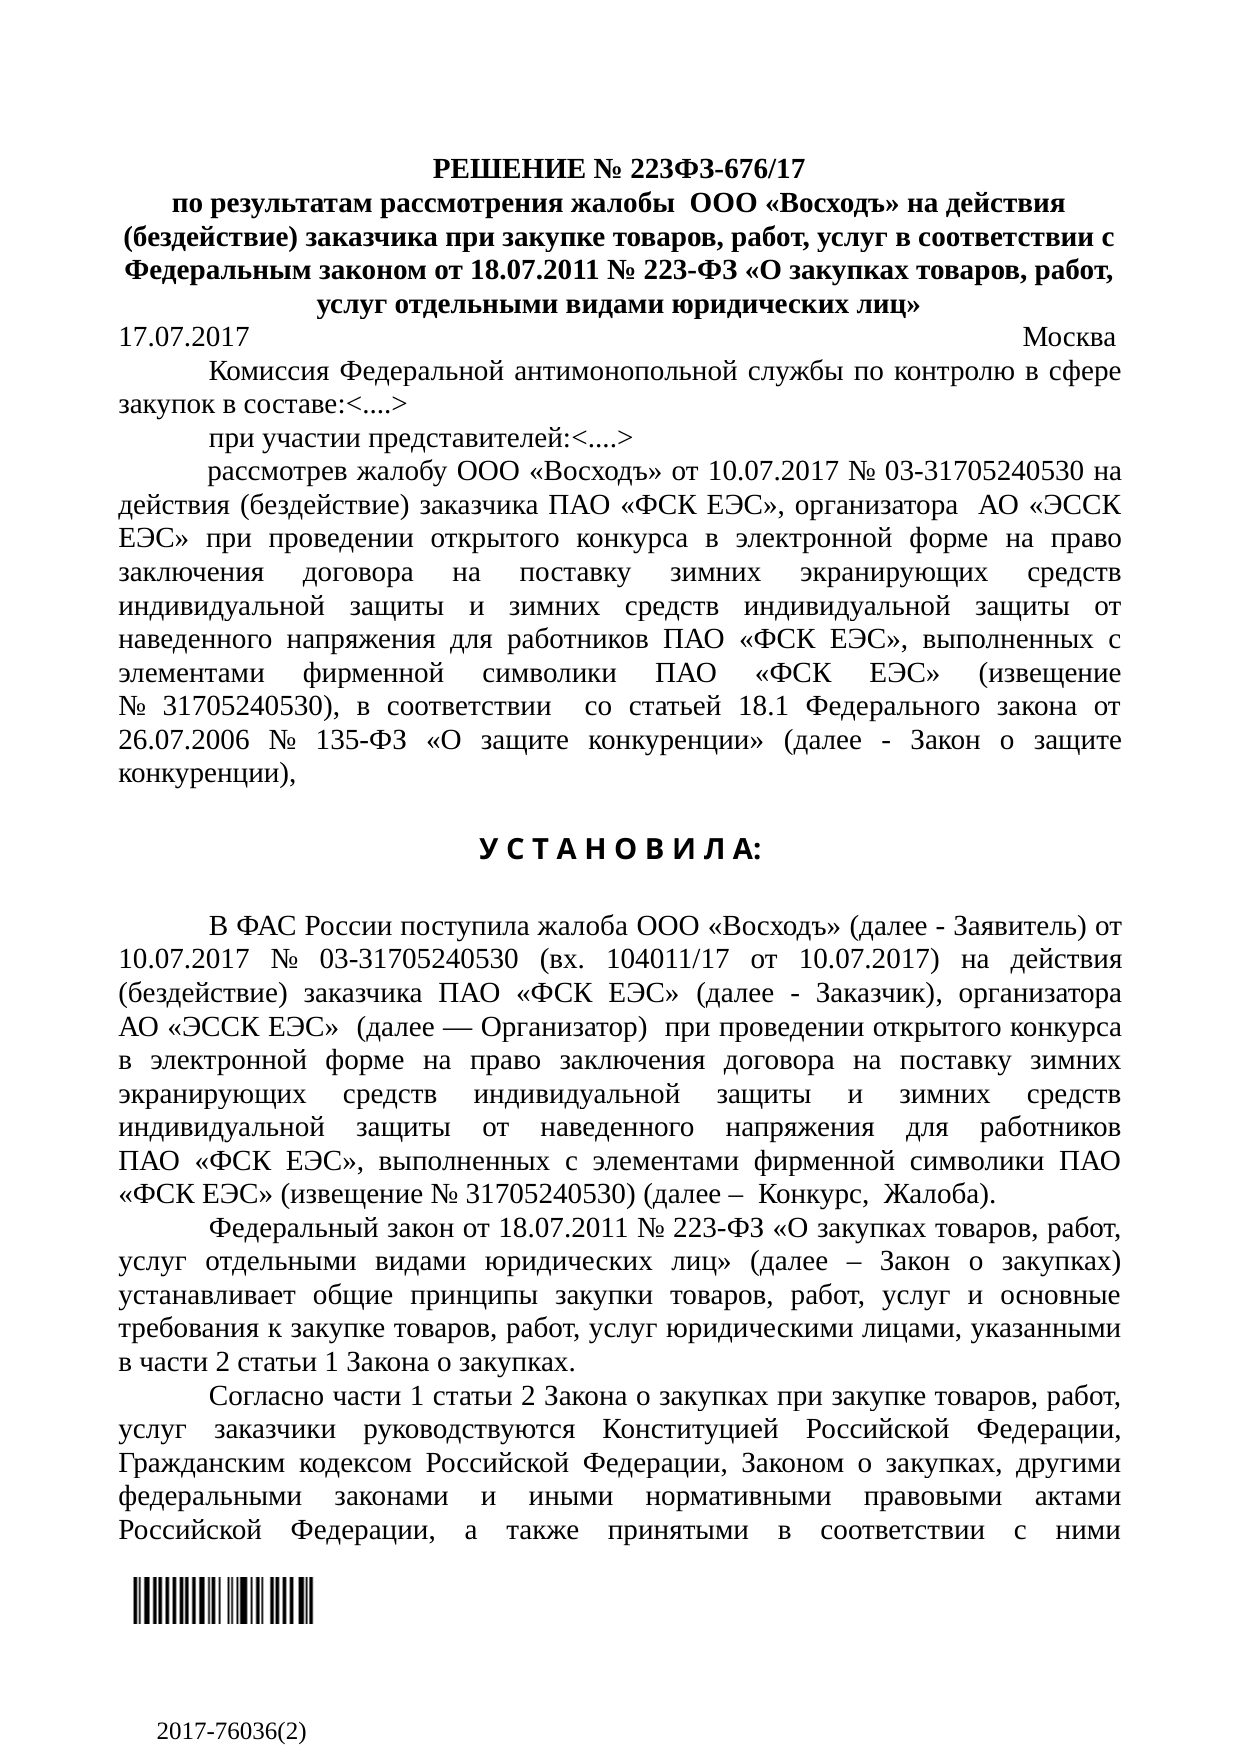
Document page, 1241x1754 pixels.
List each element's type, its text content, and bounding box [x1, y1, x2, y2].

text Согласно части 1 статьи 2 Закона о закупках при закупке товаров, работ, услуг заказчики руководствуются Конституцией Российской Федерации, Гражданским кодексом Российской Федерации, Законом о закупках, другими федеральными законами и иными нормативными правовыми актами Российской Федерации, а также принятыми в соответствии с ними [118, 1378, 1122, 1545]
picture [118, 1577, 331, 1624]
text В ФАС России поступила жалоба ООО «Восходъ» (далее - Заявитель) от 10.07.2017 № 03-31705240530 (вх. 104011/17 от 10.07.2017) на действия (бездействие) заказчика ПАО «ФСК ЕЭС» (далее - Заказчик), организатора АО «ЭССК ЕЭС» (далее — Организатор) при проведении открытого конкурса в электронной форме на право заключения договора на поставку зимних экранирующих средств индивидуальной защиты и зимних средств индивидуальной защиты от наведенного напряжения для работников ПАО «ФСК ЕЭС», выполненных с элементами фирменной символики ПАО «ФСК ЕЭС» (извещение № 31705240530) (далее – Конкурс, Жалоба). [118, 908, 1122, 1210]
text Комиссия Федеральной антимонопольной службы по контролю в сфере закупок в составе:<....> [118, 353, 1122, 420]
text при участии представителей:<....> [118, 420, 1122, 453]
text рассмотрев жалобу ООО «Восходъ» от 10.07.2017 № 03-31705240530 на действия (бездействие) заказчика ПАО «ФСК ЕЭС», организатора АО «ЭССК ЕЭС» при проведении открытого конкурса в электронной форме на право заключения договора на поставку зимних экранирующих средств индивидуальной защиты и зимних средств индивидуальной защиты от наведенного напряжения для работников ПАО «ФСК ЕЭС», выполненных с элементами фирменной символики ПАО «ФСК ЕЭС» (извещение № 31705240530), в соответствии со статьей 18.1 Федерального закона от 26.07.2006 № 135-ФЗ «О защите конкуренции» (далее - Закон о защите конкуренции), [118, 453, 1122, 789]
text У С Т А Н О В И Л А: [118, 829, 1122, 868]
text Федеральный закон от 18.07.2011 № 223-ФЗ «О закупках товаров, работ, услуг отдельными видами юридических лиц» (далее – Закон о закупках) устанавливает общие принципы закупки товаров, работ, услуг и основные требования к закупке товаров, работ, услуг юридическими лицами, указанными в части 2 статьи 1 Закона о закупках. [118, 1210, 1122, 1378]
text 17.07.2017 Москва [118, 319, 1122, 353]
text по результатам рассмотрения жалобы ООО «Восходъ» на действия (бездействие) заказчика при закупке товаров, работ, услуг в соответствии с Федеральным законом от 18.07.2011 № 223-ФЗ «О закупках товаров, работ, услуг отдельными видами юридических лиц» [118, 185, 1119, 319]
text РЕШЕНИЕ № 223ФЗ-676/17 [118, 152, 1119, 185]
